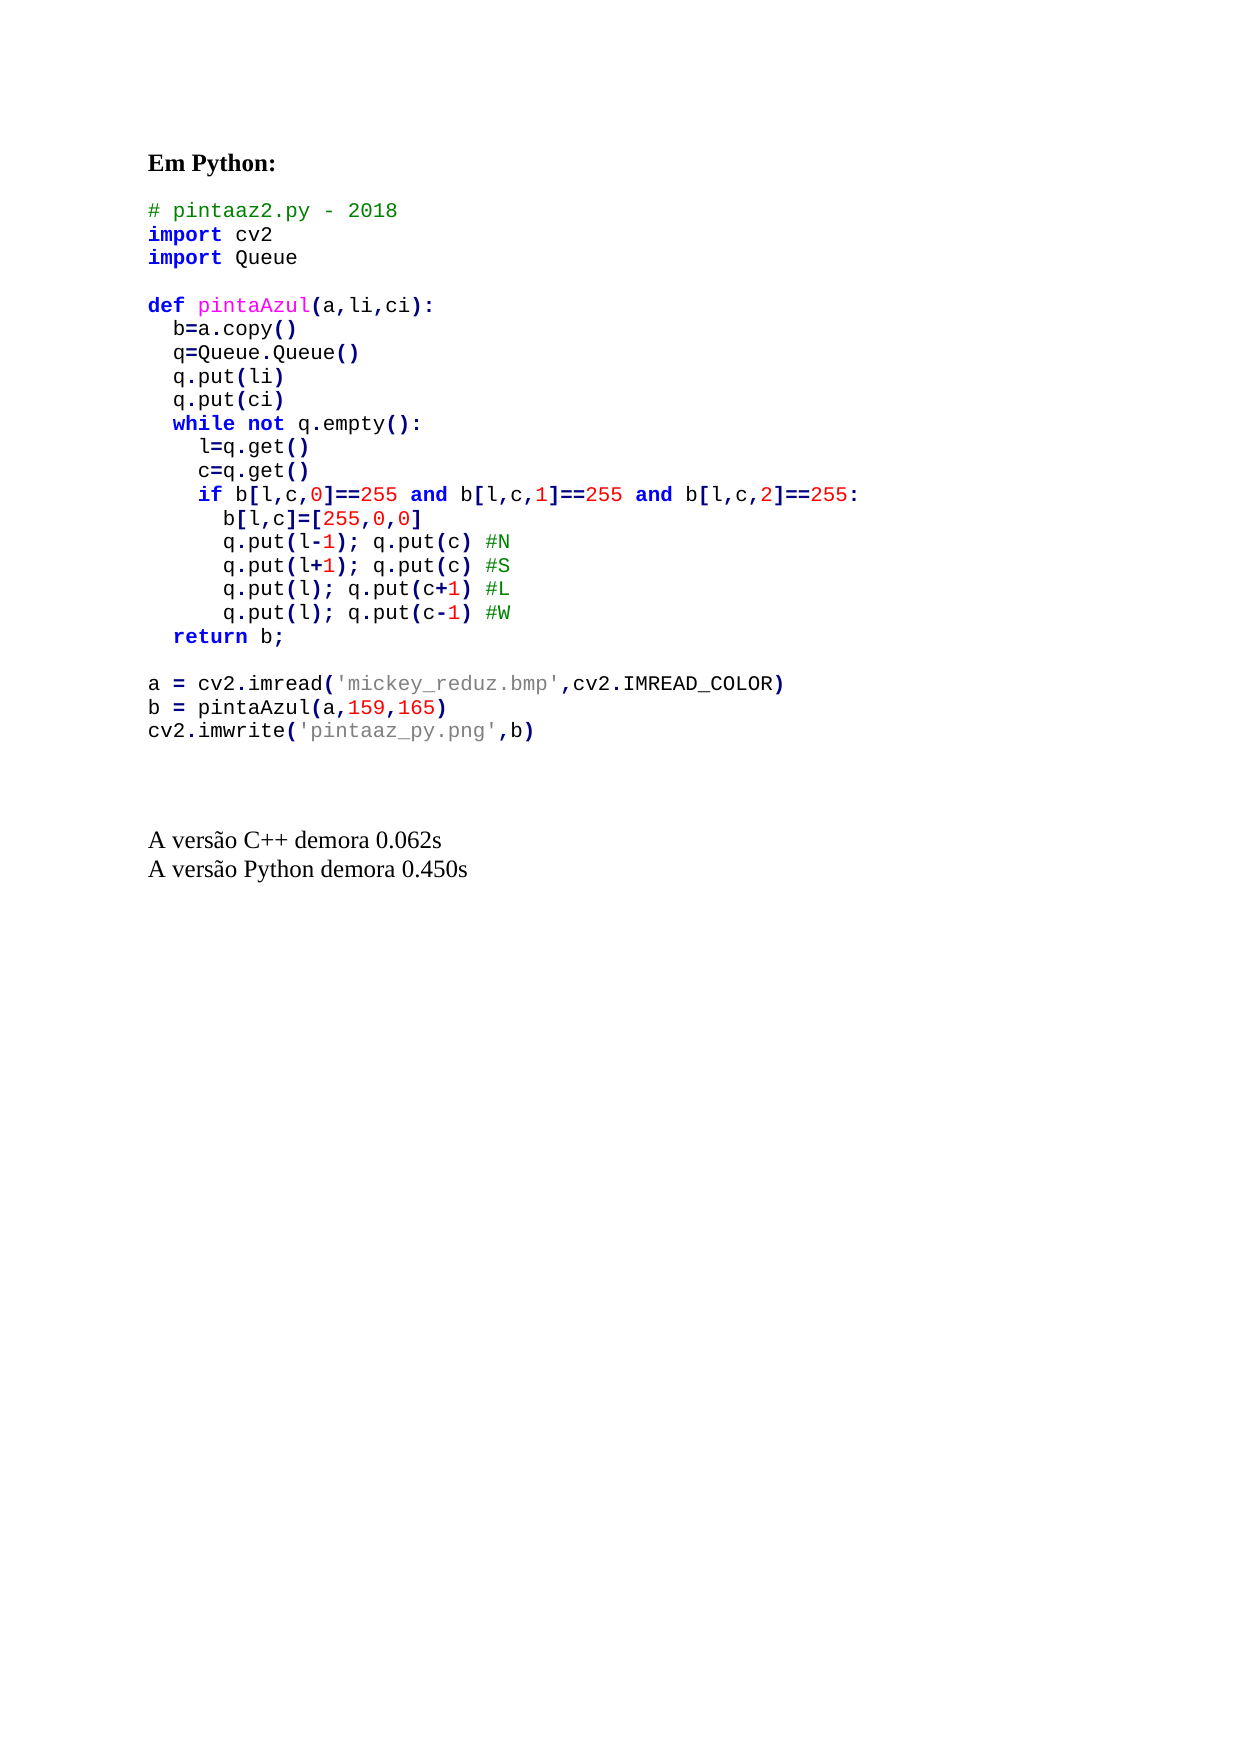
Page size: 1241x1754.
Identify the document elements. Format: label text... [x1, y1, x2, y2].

text q.put(li) [148, 366, 1092, 389]
text import Queue [148, 247, 1092, 271]
text q.put(l-1); q.put(c) #N [148, 531, 1092, 555]
text q.put(l); q.put(c+1) #L [148, 578, 1092, 602]
text # pintaaz2.py - 2018 [148, 200, 1092, 224]
text c=q.get() [148, 460, 1092, 484]
text q.put(l); q.put(c-1) #W [148, 602, 1092, 626]
text while not q.empty(): [148, 413, 1092, 437]
text q.put(ci) [148, 389, 1092, 413]
text b = pintaAzul(a,159,165) [148, 697, 1092, 720]
text cv2.imwrite('pintaaz_py.png',b) [148, 720, 1092, 744]
text a = cv2.imread('mickey_reduz.bmp',cv2.IMREAD_COLOR) [148, 673, 1092, 697]
text if b[l,c,0]==255 and b[l,c,1]==255 and b[l,c,2]==255: [148, 484, 1092, 507]
text q=Queue.Queue() [148, 342, 1092, 366]
text l=q.get() [148, 437, 1092, 460]
text b[l,c]=[255,0,0] [148, 507, 1092, 531]
text def pintaAzul(a,li,ci): [148, 295, 1092, 318]
text A versão Python demora 0.450s [148, 854, 1092, 883]
text import cv2 [148, 224, 1092, 247]
text Em Python: [148, 148, 1092, 176]
text b=a.copy() [148, 318, 1092, 342]
text A versão C++ demora 0.062s [148, 825, 1092, 854]
text q.put(l+1); q.put(c) #S [148, 555, 1092, 578]
text return b; [148, 626, 1092, 649]
